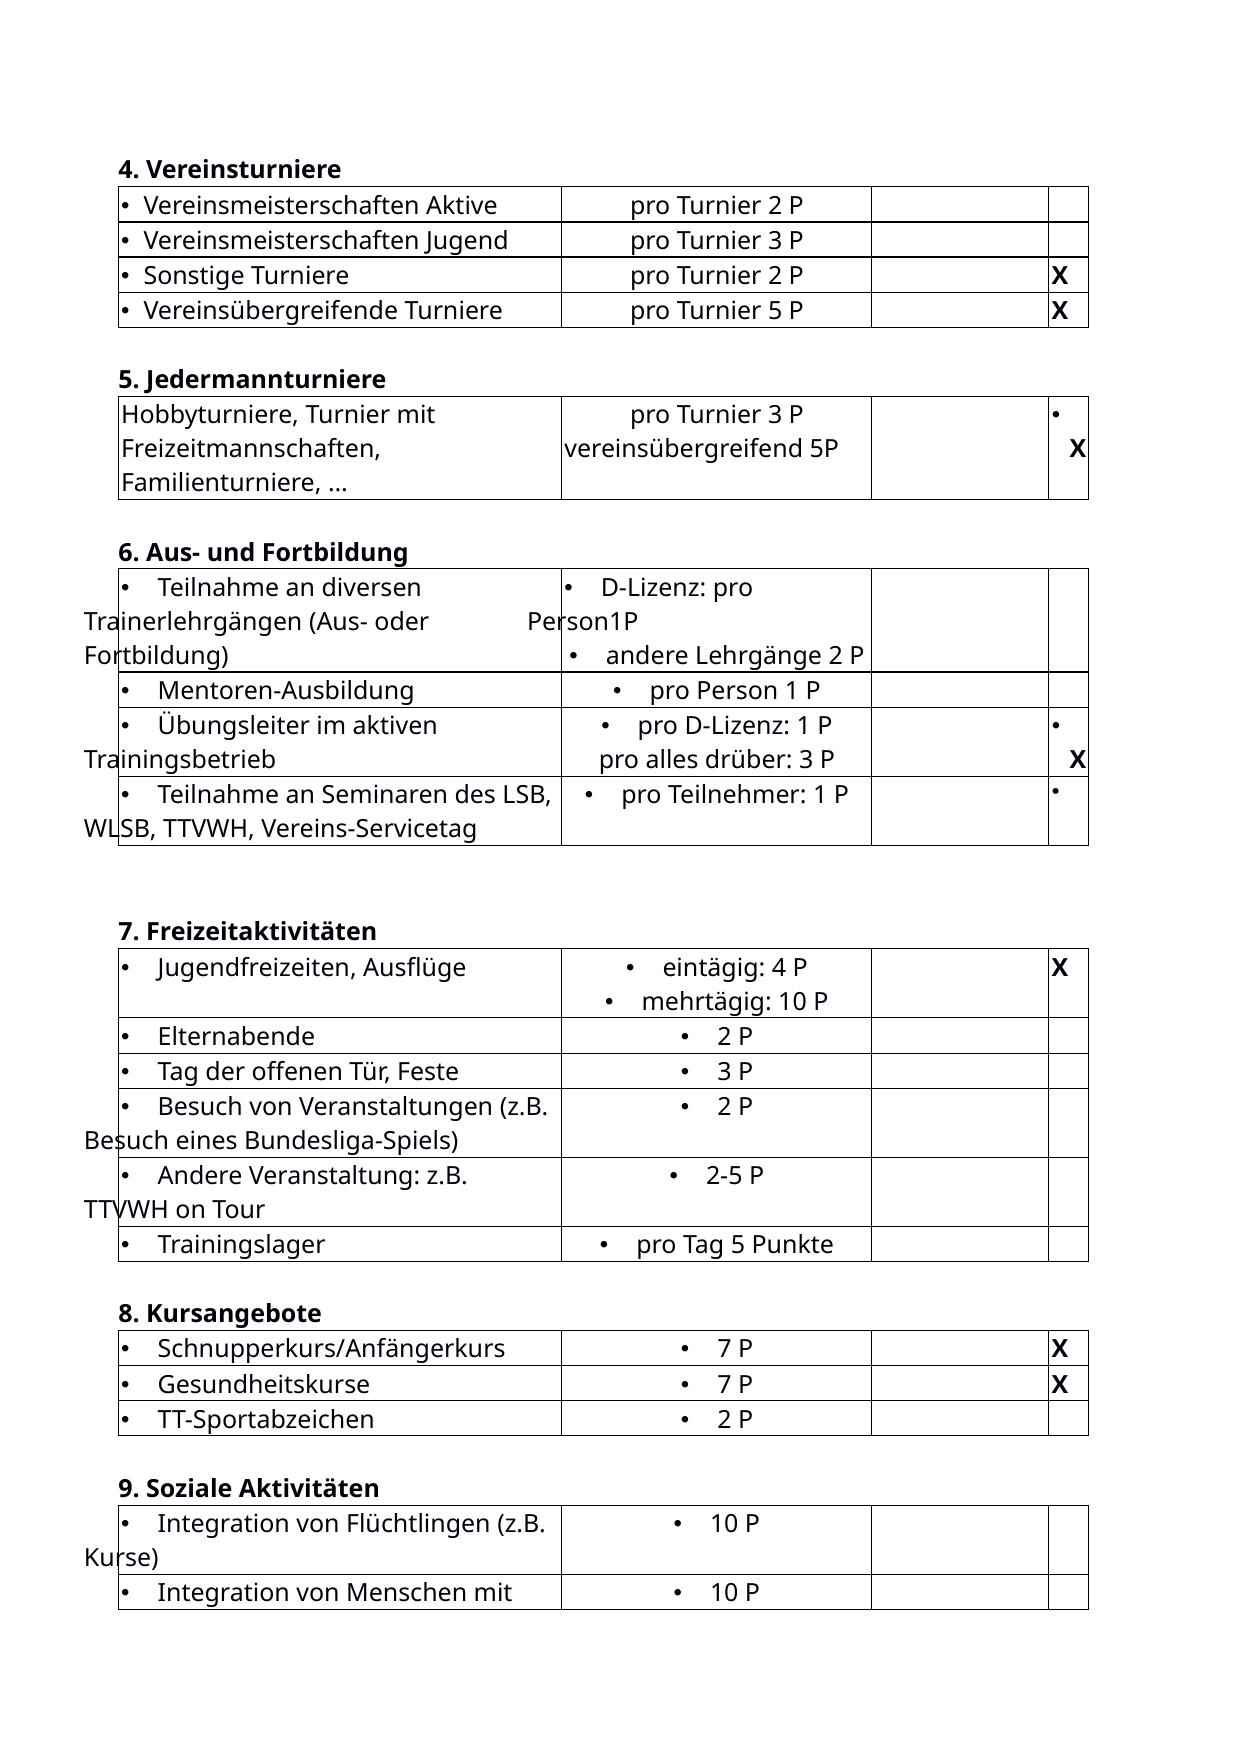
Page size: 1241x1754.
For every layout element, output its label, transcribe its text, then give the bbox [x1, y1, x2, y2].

table_header Jugendfreizeiten, Ausflüge [119, 949, 561, 1017]
text 4. Vereinsturniere [118, 152, 1122, 186]
table_cell [1049, 1018, 1088, 1052]
table_header [872, 1331, 1048, 1365]
table_cell pro Turnier 3 P [562, 223, 871, 256]
table_header Vereinsmeisterschaften Aktive [119, 187, 561, 221]
table_header [872, 187, 1048, 221]
table_cell pro Teilnehmer: 1 P [562, 777, 871, 845]
table_cell Teilnahme an Seminaren des LSB, WLSB, TTVWH, Vereins-Servicetag [119, 777, 561, 845]
table_cell [872, 708, 1048, 776]
table_header [1049, 187, 1088, 221]
table_cell pro Turnier 2 P [562, 258, 871, 292]
table_cell [1049, 1575, 1088, 1609]
table_cell 2-5 P [562, 1158, 871, 1226]
table_cell [872, 1158, 1048, 1226]
table_cell [872, 1227, 1048, 1261]
table_cell pro D-Lizenz: 1 P pro alles drüber: 3 P [562, 708, 871, 776]
table_cell Tag der offenen Tür, Feste [119, 1054, 561, 1087]
table_cell [872, 293, 1048, 327]
table_cell 2 P [562, 1089, 871, 1157]
table_header X [1049, 397, 1088, 499]
table_cell 2 P [562, 1018, 871, 1052]
table_cell [872, 1089, 1048, 1157]
table_cell 3 P [562, 1054, 871, 1087]
table_cell [1049, 1089, 1088, 1157]
table_cell Gesundheitskurse [119, 1366, 561, 1400]
table_cell X [1049, 708, 1088, 776]
text 5. Jedermannturniere [118, 362, 1122, 396]
table_cell [872, 1366, 1048, 1400]
table_cell Sonstige Turniere [119, 258, 561, 292]
table_cell Vereinsübergreifende Turniere [119, 293, 561, 327]
table_cell Trainingslager [119, 1227, 561, 1261]
table_header pro Turnier 2 P [562, 187, 871, 221]
table_header [1049, 1506, 1088, 1574]
table_header eintägig: 4 P mehrtägig: 10 P [562, 949, 871, 1017]
table_cell pro Tag 5 Punkte [562, 1227, 871, 1261]
table_cell [872, 777, 1048, 845]
table_header Teilnahme an diversen Trainerlehrgängen (Aus- oder Fortbildung) [119, 569, 561, 671]
table_header D-Lizenz: pro Person1P andere Lehrgänge 2 P [562, 569, 871, 671]
table_cell Integration von Menschen mit Behinderung (z.B. gemeinsames Training) [119, 1575, 561, 1609]
text 7. Freizeitaktivitäten [118, 914, 1122, 948]
table_cell 10 P [562, 1575, 871, 1609]
table_cell pro Person 1 P [562, 673, 871, 707]
table_cell pro Turnier 5 P [562, 293, 871, 327]
table_header Schnupperkurs/Anfängerkurs [119, 1331, 561, 1365]
table_header Integration von Flüchtlingen (z.B. Kurse) [119, 1506, 561, 1574]
table_cell Elternabende [119, 1018, 561, 1052]
table_cell [872, 223, 1048, 256]
table_cell Übungsleiter im aktiven Trainingsbetrieb [119, 708, 561, 776]
table_header [872, 949, 1048, 1017]
table_cell [1049, 223, 1088, 256]
table_cell [1049, 1401, 1088, 1435]
table_header pro Turnier 3 P vereinsübergreifend 5P [562, 397, 871, 499]
table_cell Besuch von Veranstaltungen (z.B. Besuch eines Bundesliga-Spiels) [119, 1089, 561, 1157]
table_cell X [1049, 293, 1088, 327]
text 9. Soziale Aktivitäten [118, 1471, 1122, 1504]
table_header [872, 397, 1048, 499]
table_cell [872, 1575, 1048, 1609]
table_cell [1049, 1158, 1088, 1226]
table_cell [872, 1401, 1048, 1435]
table_cell [872, 258, 1048, 292]
table_cell [872, 1018, 1048, 1052]
table_cell [1049, 777, 1088, 845]
table_cell Mentoren-Ausbildung [119, 673, 561, 707]
table_cell [872, 673, 1048, 707]
table_cell [1049, 1054, 1088, 1087]
table_header Hobbyturniere, Turnier mit Freizeitmannschaften, Familienturniere, … [119, 397, 561, 499]
table_cell [1049, 673, 1088, 707]
table_cell Andere Veranstaltung: z.B. TTVWH on Tour [119, 1158, 561, 1226]
table_cell TT-Sportabzeichen [119, 1401, 561, 1435]
table_header [872, 1506, 1048, 1574]
table_header 10 P [562, 1506, 871, 1574]
text 8. Kursangebote [118, 1296, 1122, 1330]
table_header 7 P [562, 1331, 871, 1365]
table_header X [1049, 1331, 1088, 1365]
table_header [1049, 569, 1088, 671]
table_cell Vereinsmeisterschaften Jugend [119, 223, 561, 256]
table_header [872, 569, 1048, 671]
table_cell X [1049, 258, 1088, 292]
text 6. Aus- und Fortbildung [118, 534, 1122, 568]
table_cell X [1049, 1366, 1088, 1400]
table_cell [1049, 1227, 1088, 1261]
table_cell 2 P [562, 1401, 871, 1435]
table_header X [1049, 949, 1088, 1017]
table_cell 7 P [562, 1366, 871, 1400]
table_cell [872, 1054, 1048, 1087]
